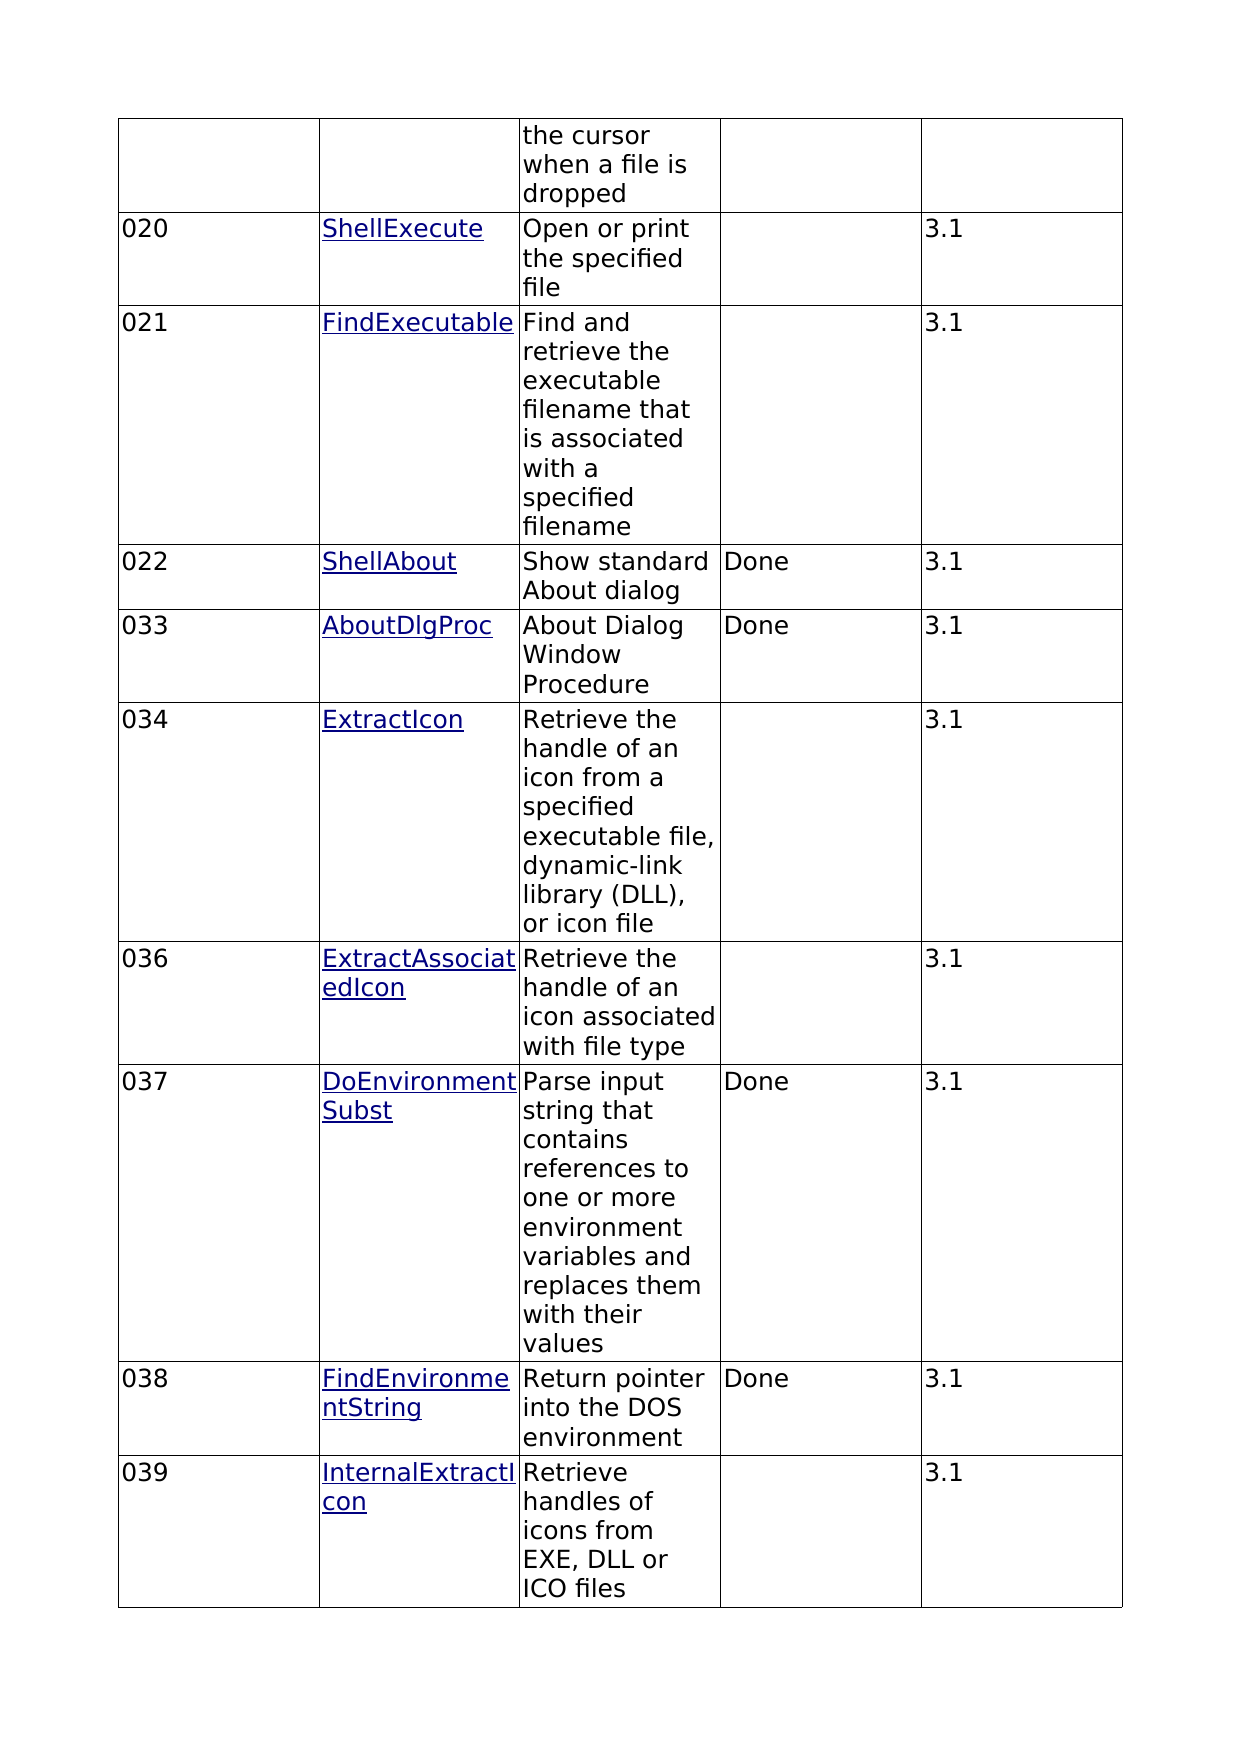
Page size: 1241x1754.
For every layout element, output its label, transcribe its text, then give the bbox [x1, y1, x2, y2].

table_cell [922, 119, 1122, 212]
table_cell 3.1 [922, 1456, 1122, 1607]
table_cell [721, 119, 921, 212]
table_cell InternalExtractIcon [320, 1456, 519, 1607]
table_cell Find and retrieve the executable filename that is associated with a specified filename [520, 306, 720, 544]
table_cell 034 [119, 703, 319, 941]
table_cell Done [721, 545, 921, 608]
table_cell 3.1 [922, 213, 1122, 305]
table_cell the cursor when a file is dropped [520, 119, 720, 212]
table_cell AboutDlgProc [320, 610, 519, 702]
table_cell DoEnvironmentSubst [320, 1065, 519, 1361]
table_cell 3.1 [922, 942, 1122, 1064]
table_cell ExtractIcon [320, 703, 519, 941]
table_cell 022 [119, 545, 319, 608]
table_cell FindEnvironmentString [320, 1362, 519, 1455]
table_cell 038 [119, 1362, 319, 1455]
table_cell [119, 119, 319, 212]
table_cell Show standard About dialog [520, 545, 720, 608]
table_cell 3.1 [922, 1362, 1122, 1455]
table_cell Done [721, 1362, 921, 1455]
table_cell [721, 703, 921, 941]
table_cell Parse input string that contains references to one or more environment variables and replaces them with their values [520, 1065, 720, 1361]
table_cell 033 [119, 610, 319, 702]
table_cell Retrieve the handle of an icon from a specified executable file, dynamic-link library (DLL), or icon file [520, 703, 720, 941]
table_cell 3.1 [922, 610, 1122, 702]
table_cell FindExecutable [320, 306, 519, 544]
table_cell Open or print the specified file [520, 213, 720, 305]
table_cell Retrieve the handle of an icon associated with file type [520, 942, 720, 1064]
table_cell Done [721, 1065, 921, 1361]
table_cell 036 [119, 942, 319, 1064]
table_cell 3.1 [922, 306, 1122, 544]
table_cell [721, 942, 921, 1064]
table_cell [721, 1456, 921, 1607]
table_cell 037 [119, 1065, 319, 1361]
table_cell 3.1 [922, 1065, 1122, 1361]
table_cell Return pointer into the DOS environment [520, 1362, 720, 1455]
table_cell [721, 306, 921, 544]
table_cell 3.1 [922, 703, 1122, 941]
table_cell 039 [119, 1456, 319, 1607]
table_cell ExtractAssociatedIcon [320, 942, 519, 1064]
table_cell About Dialog Window Procedure [520, 610, 720, 702]
table_cell 3.1 [922, 545, 1122, 608]
table_cell ShellExecute [320, 213, 519, 305]
table_cell [320, 119, 519, 212]
table_cell Retrieve handles of icons from EXE, DLL or ICO files [520, 1456, 720, 1607]
table_cell 020 [119, 213, 319, 305]
table_cell ShellAbout [320, 545, 519, 608]
table_cell Done [721, 610, 921, 702]
table_cell 021 [119, 306, 319, 544]
table_cell [721, 213, 921, 305]
